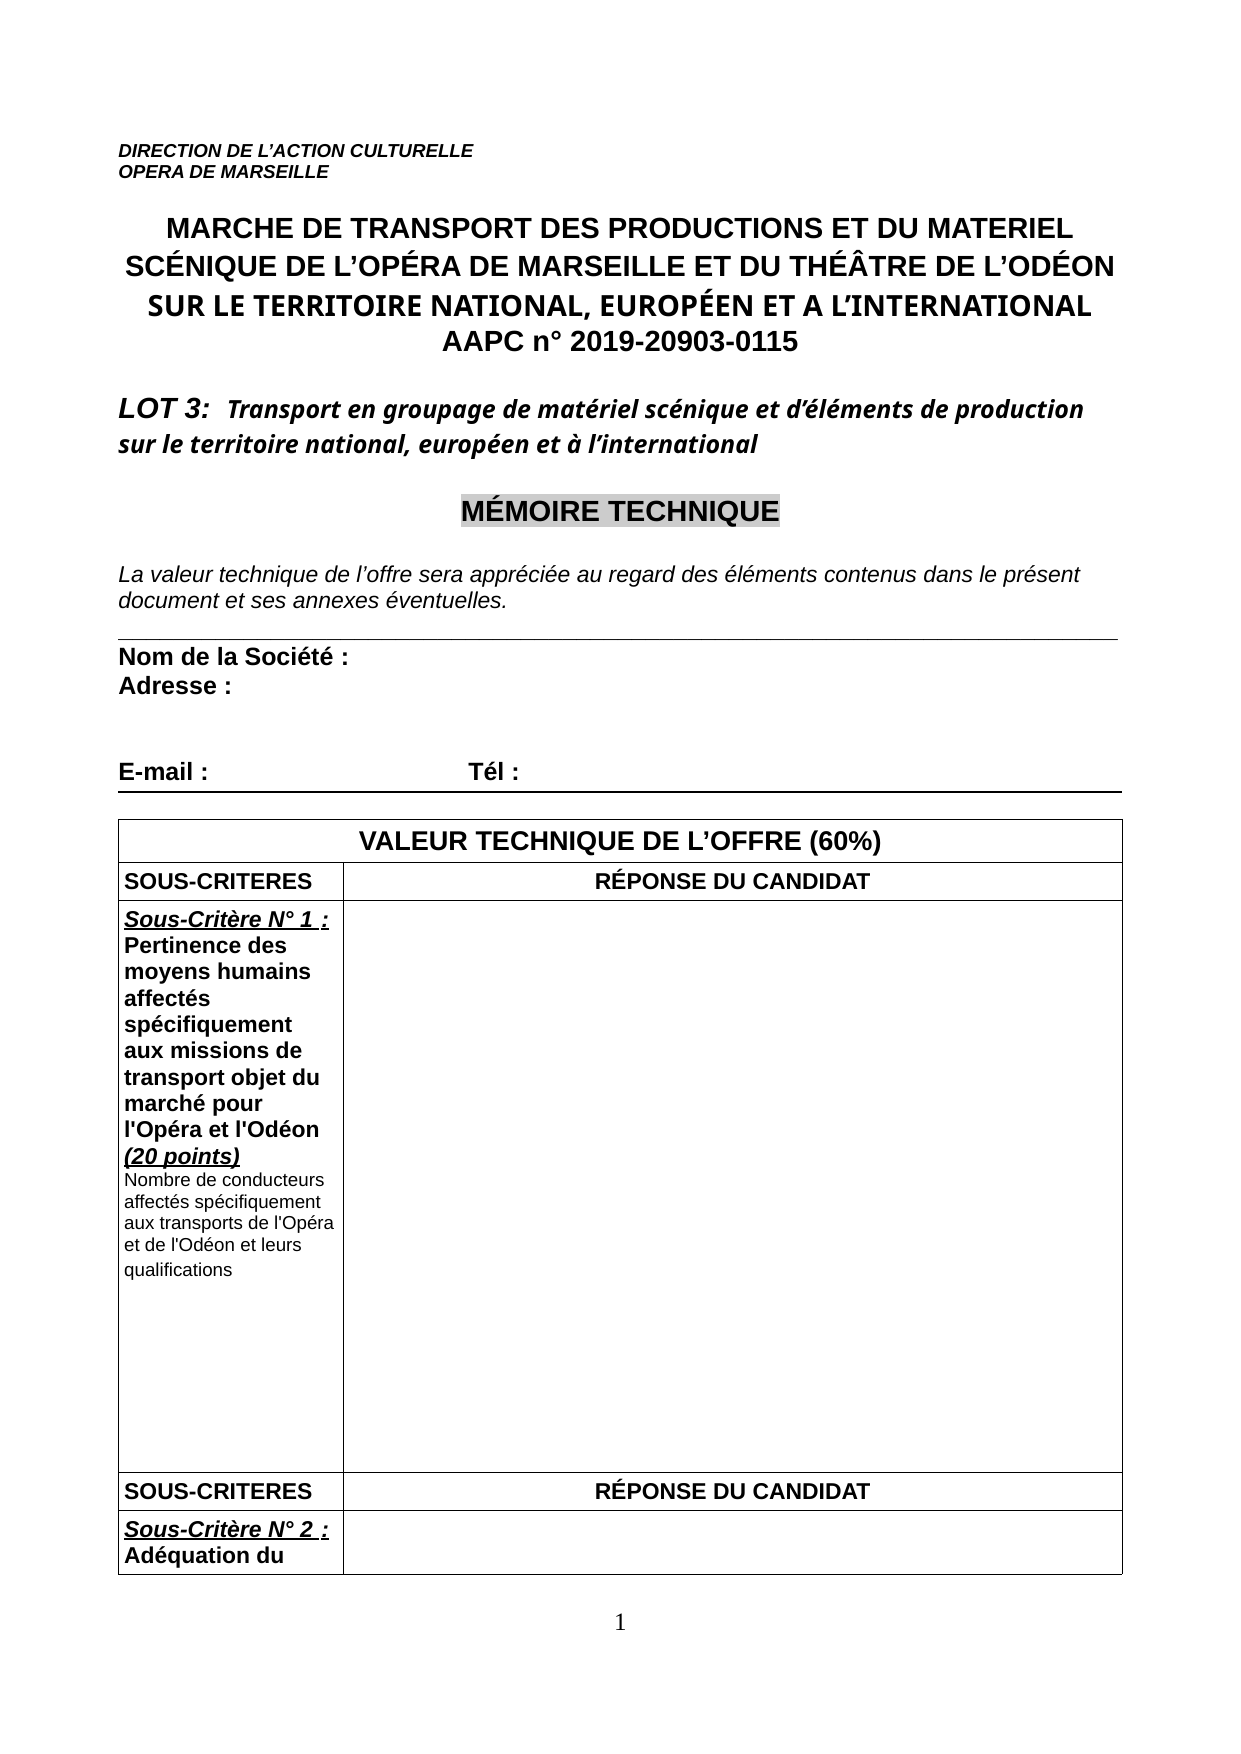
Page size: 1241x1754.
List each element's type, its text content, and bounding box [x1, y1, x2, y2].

text Nom de la Société : [118, 642, 1122, 671]
text DIRECTION DE L’ACTION CULTURELLE [118, 140, 1122, 161]
table_cell RÉPONSE DU CANDIDAT [344, 1473, 1122, 1510]
table_cell SOUS-CRITERES [119, 863, 343, 900]
text MARCHE DE TRANSPORT DES PRODUCTIONS ET DU MATERIEL SCÉNIQUE DE L’OPÉRA DE MARSEILLE ET DU THÉÂTRE DE L’ODÉON SUR LE TERRITOIRE NATIONAL, EUROPÉEN ET A L’INTERNATIONAL [118, 212, 1122, 324]
table_cell Sous-Critère N° 1 : Pertinence des moyens humains affectés spécifiquement aux missions de transport objet du marché pour l'Opéra et l'Odéon (20 points) Nombre de conducteurs affectés spécifiquement aux transports de l'Opéra et de l'Odéon et leurs qualifications [119, 901, 343, 1472]
table_header VALEUR TECHNIQUE DE L’OFFRE (60%) [119, 820, 1122, 862]
text LOT 3: Transport en groupage de matériel scénique et d’éléments de production sur le territoire national, européen et à l’international [118, 392, 1122, 460]
text AAPC n° 2019-20903-0115 [118, 324, 1122, 358]
table_cell [344, 901, 1122, 1472]
table_cell Sous-Critère N° 2 : Adéquation du [119, 1511, 343, 1574]
table_cell RÉPONSE DU CANDIDAT [344, 863, 1122, 900]
text OPERA DE MARSEILLE [118, 161, 1122, 183]
text MÉMOIRE TECHNIQUE [118, 494, 1122, 527]
table_cell SOUS-CRITERES [119, 1473, 343, 1510]
text E-mail : Tél : [118, 757, 1122, 791]
table_cell [344, 1511, 1122, 1574]
text ________________________________________________________________________ [118, 614, 1122, 642]
text Adresse : [118, 671, 1122, 700]
text La valeur technique de l’offre sera appréciée au regard des éléments contenus dans le présent document et ses annexes éventuelles. [118, 561, 1122, 614]
